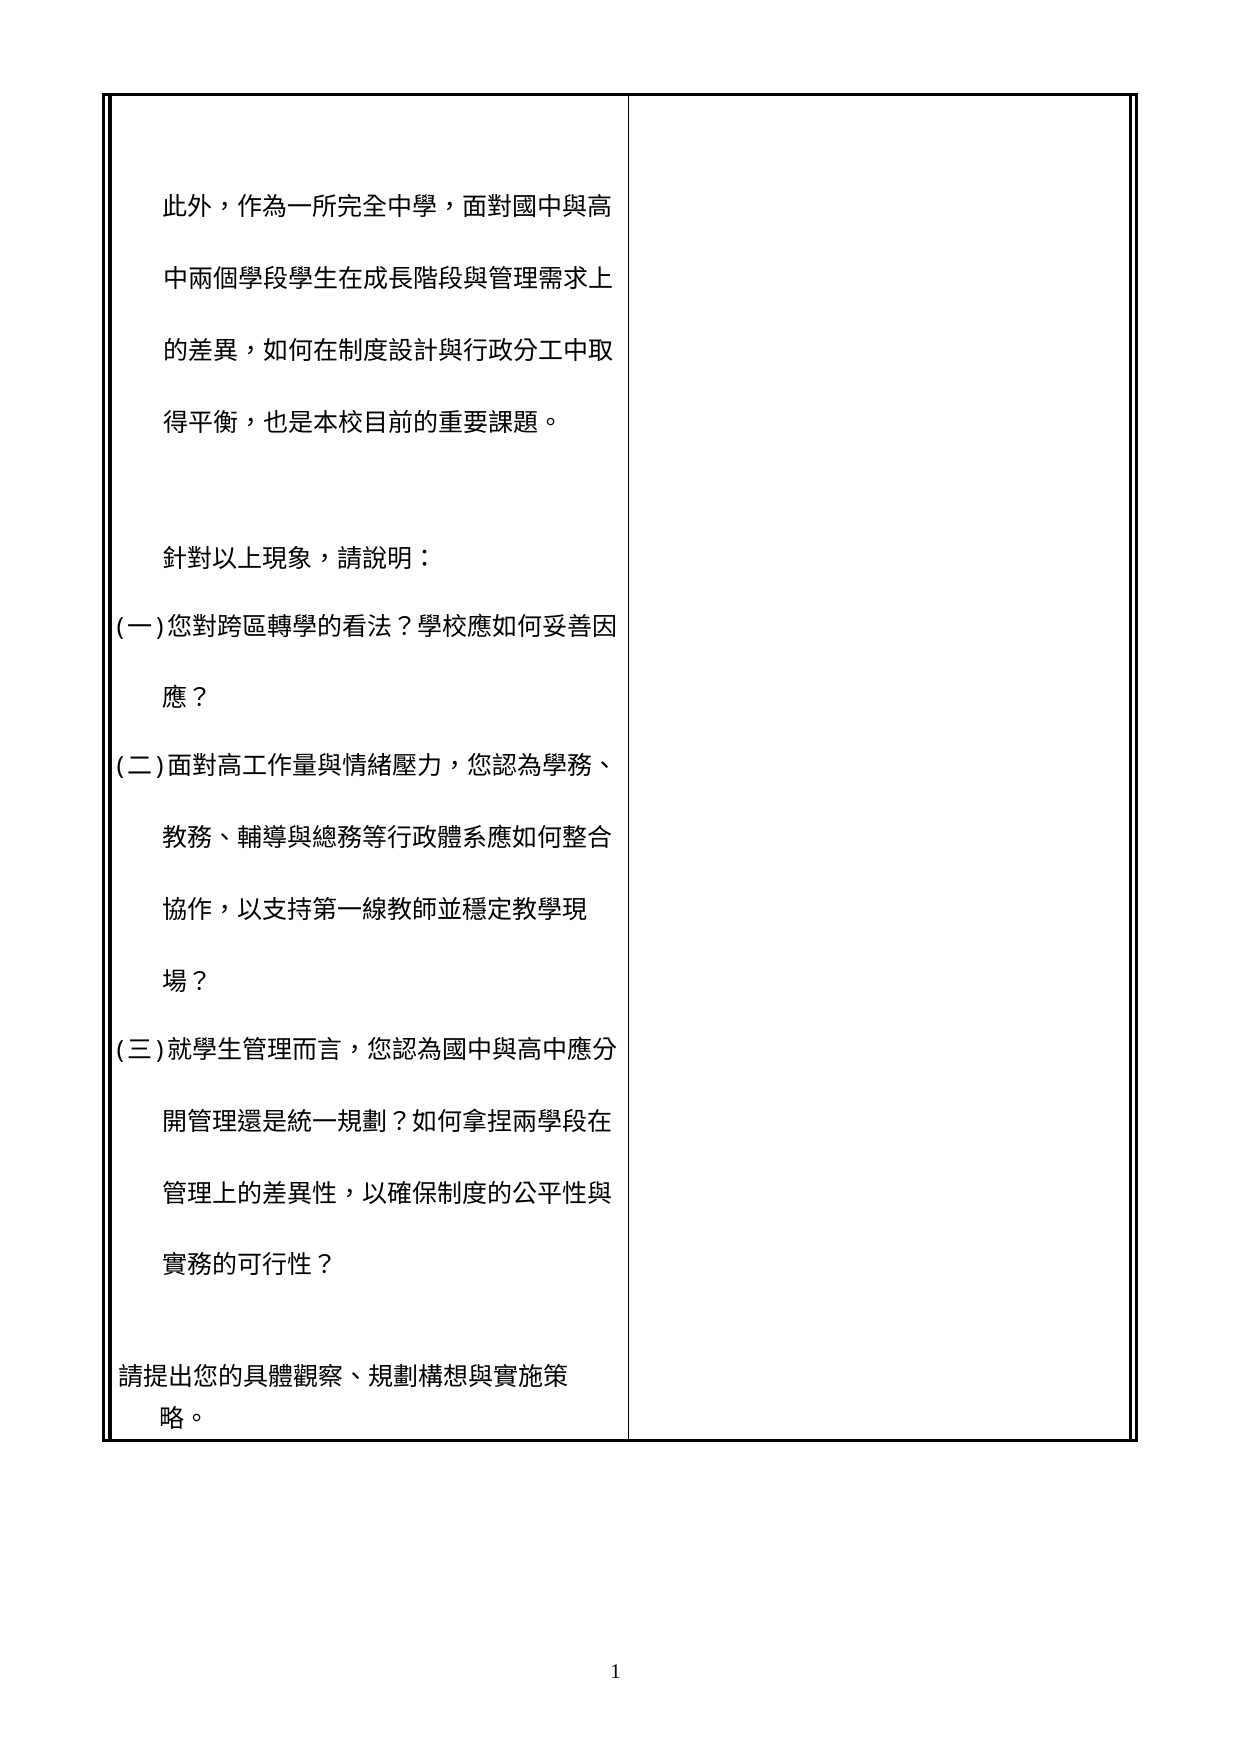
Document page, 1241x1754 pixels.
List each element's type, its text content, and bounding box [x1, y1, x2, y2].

table_cell 此外，作為一所完全中學，面對國中與高中兩個學段學生在成長階段與管理需求上的差異，如何在制度設計與行政分工中取得平衡，也是本校目前的重要課題。 針對以上現象，請說明： (一)您對跨區轉學的看法？學校應如何妥善因應？ (二)面對高工作量與情緒壓力，您認為學務、教務、輔導與總務等行政體系應如何整合協作，以支持第一線教師並穩定教學現場？ (三)就學生管理而言，您認為國中與高中應分開管理還是統一規劃？如何拿捏兩學段在管理上的差異性，以確保制度的公平性與實務的可行性？ 請提出您的具體觀察、規劃構想與實施策略。 [112, 96, 628, 1439]
table_cell [629, 96, 1129, 1439]
